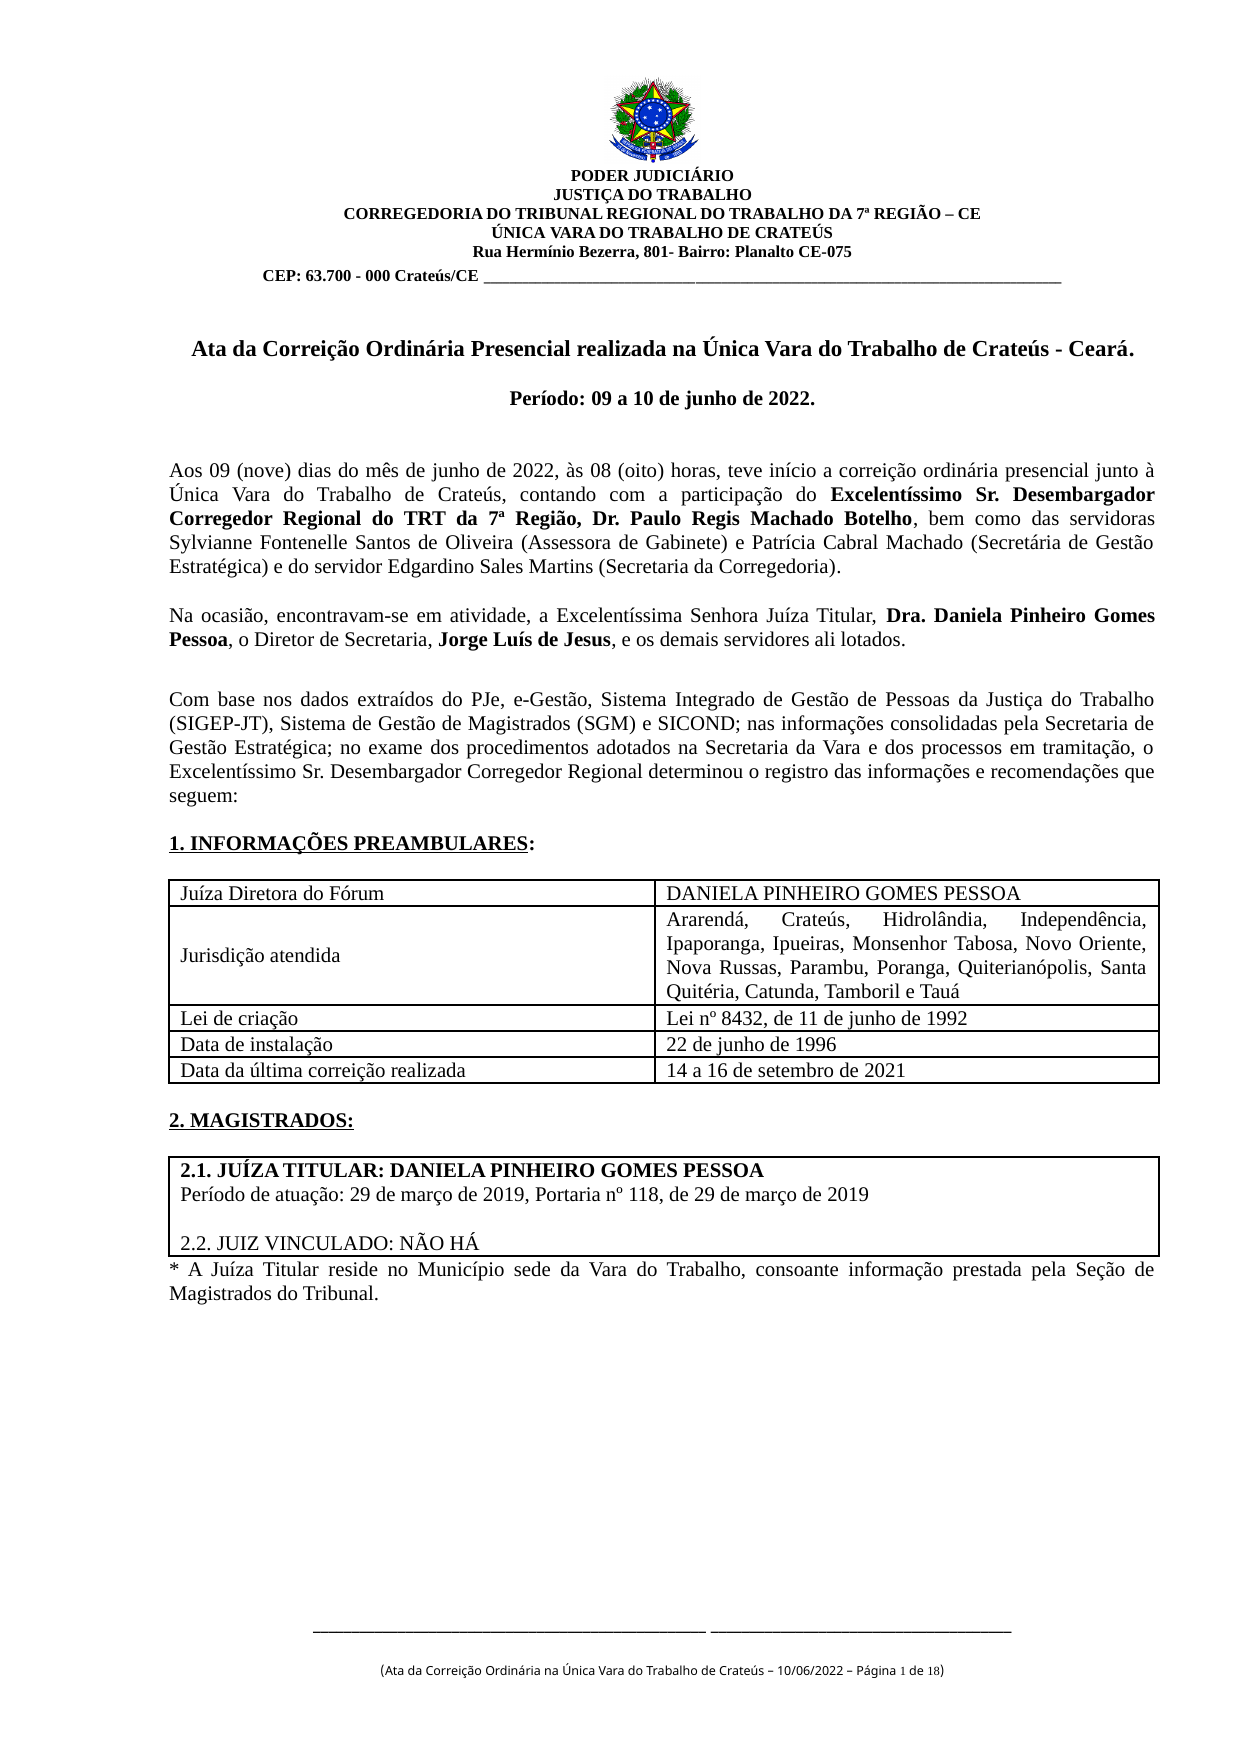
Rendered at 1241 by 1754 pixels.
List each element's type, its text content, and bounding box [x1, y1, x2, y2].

text Período: 09 a 10 de junho de 2022. [169, 386, 1155, 410]
text 1. INFORMAÇÕES PREAMBULARES: [169, 831, 1155, 855]
picture [604, 75, 700, 164]
text Aos 09 (nove) dias do mês de junho de 2022, às 08 (oito) horas, teve início a correição ordinária presencial junto à Única Vara do Trabalho de Crateús, contando com a participação do Excelentíssimo Sr. Desembargador Corregedor Regional do TRT da 7ª Região, Dr. Paulo Regis Machado Botelho, bem como das servidoras Sylvianne Fontenelle Santos de Oliveira (Assessora de Gabinete) e Patrícia Cabral Machado (Secretária de Gestão Estratégica) e do servidor Edgardino Sales Martins (Secretaria da Corregedoria). [169, 458, 1155, 578]
table_header 2.1. JUÍZA TITULAR: DANIELA PINHEIRO GOMES PESSOA Período de atuação: 29 de março de 2019, Portaria nº 118, de 29 de março de 2019 2.2. JUIZ VINCULADO: NÃO HÁ [170, 1158, 1158, 1254]
table_cell Ararendá, Crateús, Hidrolândia, Independência, Ipaporanga, Ipueiras, Monsenhor Tabosa, Novo Oriente, Nova Russas, Parambu, Poranga, Quiterianópolis, Santa Quitéria, Catunda, Tamboril e Tauá [656, 907, 1158, 1003]
table_header DANIELA PINHEIRO GOMES PESSOA [656, 881, 1158, 905]
table_cell 22 de junho de 1996 [656, 1032, 1158, 1056]
text Ata da Correição Ordinária Presencial realizada na Única Vara do Trabalho de Crateús - Ceará. [169, 336, 1155, 362]
table_cell Lei de criação [170, 1006, 654, 1029]
table_cell Data da última correição realizada [170, 1058, 654, 1082]
text * A Juíza Titular reside no Município sede da Vara do Trabalho, consoante informação prestada pela Seção de Magistrados do Tribunal. [169, 1257, 1155, 1305]
table_cell Jurisdição atendida [170, 907, 654, 1003]
table_cell Lei nº 8432, de 11 de junho de 1992 [656, 1006, 1158, 1029]
table_cell 14 a 16 de setembro de 2021 [656, 1058, 1158, 1082]
text Na ocasião, encontravam-se em atividade, a Excelentíssima Senhora Juíza Titular, Dra. Daniela Pinheiro Gomes Pessoa, o Diretor de Secretaria, Jorge Luís de Jesus, e os demais servidores ali lotados. [169, 602, 1155, 651]
text 2. MAGISTRADOS: [169, 1108, 1155, 1132]
table_cell Data de instalação [170, 1032, 654, 1056]
text Com base nos dados extraídos do PJe, e-Gestão, Sistema Integrado de Gestão de Pessoas da Justiça do Trabalho (SIGEP-JT), Sistema de Gestão de Magistrados (SGM) e SICOND; nas informações consolidadas pela Secretaria de Gestão Estratégica; no exame dos procedimentos adotados na Secretaria da Vara e dos processos em tramitação, o Excelentíssimo Sr. Desembargador Corregedor Regional determinou o registro das informações e recomendações que seguem: [169, 686, 1155, 807]
table_header Juíza Diretora do Fórum [170, 881, 654, 905]
